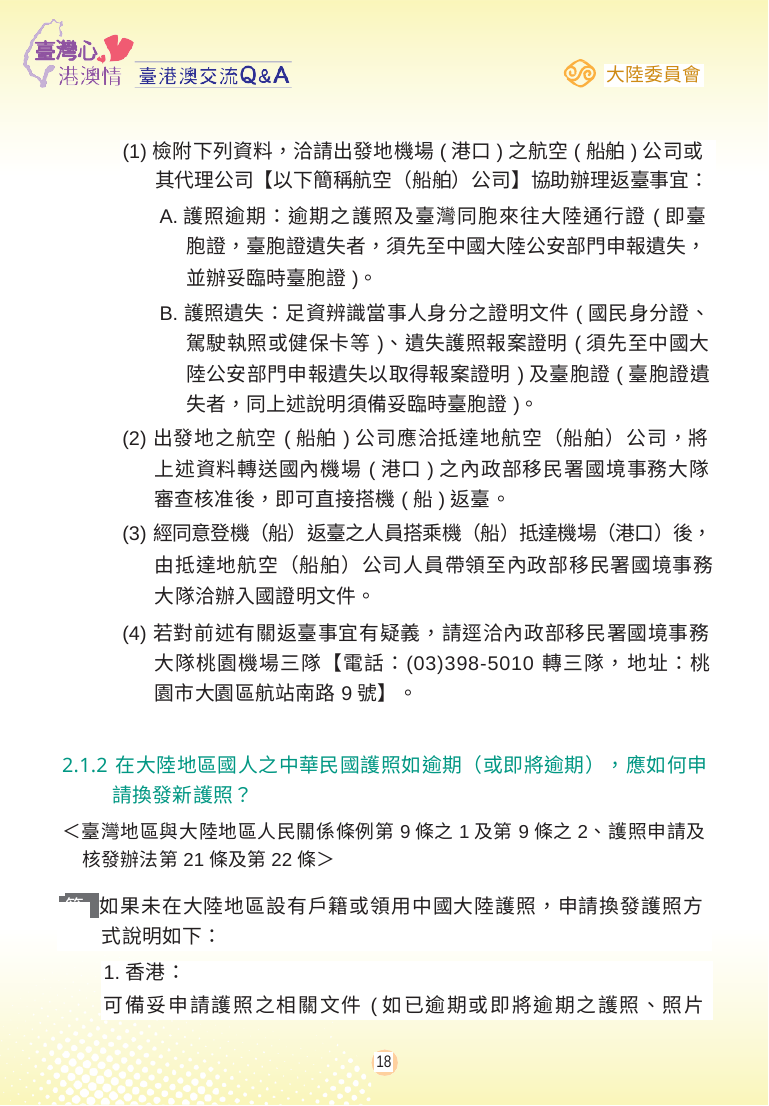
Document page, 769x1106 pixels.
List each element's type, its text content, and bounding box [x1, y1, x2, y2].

text 大陸委員會 [606, 64, 704, 86]
text (4) 若對前述有關返臺事宜有疑義，請逕洽內政部移民署國境事務 大隊桃園機場三隊【電話：(03)398-5010 轉三隊，地址：桃 園市大園區航站南路 9 號】。 [122, 619, 711, 707]
text 18 [376, 1052, 393, 1071]
text 1. 香港： [103, 961, 713, 984]
text (3) 經同意登機（船）返臺之人員搭乘機（船）抵達機場（港口）後， 由抵達地航空（船舶）公司人員帶領至內政部移民署國境事務 大隊洽辦入國證明文件。 [122, 519, 714, 609]
text 胞證，臺胞證遺失者，須先至中國大陸公安部門申報遺失， 並辦妥臨時臺胞證 )。 [186, 232, 709, 292]
text 核發辦法第 21 條及第 22 條＞ [83, 847, 712, 872]
text 請換發新護照？ [112, 781, 712, 808]
text 可備妥申請護照之相關文件 ( 如已逾期或即將逾期之護照、照片 [103, 991, 713, 1018]
text ＜臺灣地區與大陸地區人民關係條例第 9 條之 1 及第 9 條之 2、護照申請及 [62, 818, 712, 843]
text 其代理公司【以下簡稱航空（船舶）公司】協助辦理返臺事宜： [155, 167, 716, 194]
text 2.1.2 在大陸地區國人之中華民國護照如逾期（或即將逾期），應如何申 [62, 755, 712, 777]
text 式說明如下： [102, 923, 712, 950]
text A. 護照逾期：逾期之護照及臺灣同胞來往大陸通行證 ( 即臺 [159, 205, 716, 228]
text (1) 檢附下列資料，洽請出發地機場 ( 港口 ) 之航空 ( 船舶 ) 公司或 [122, 140, 716, 163]
text B. 護照遺失：足資辨識當事人身分之證明文件 ( 國民身分證、 駕駛執照或健保卡等 )、遺失護照報案證明 ( 須先至中國大 陸公安部門申報遺失以取得報案證明 ) 及臺胞證 ( 臺胞證遺 失者，同上述說明須備妥臨時臺胞證 )。 [159, 299, 710, 417]
text 答 如果未在大陸地區設有戶籍或領用中國大陸護照，申請換發護照方 [59, 896, 712, 917]
text (2) 出發地之航空 ( 船舶 ) 公司應洽抵達地航空（船舶）公司，將 上述資料轉送國內機場 ( 港口 ) 之內政部移民署國境事務大隊 審查核准後，即可直接搭機 ( 船 ) 返臺。 [122, 424, 710, 512]
